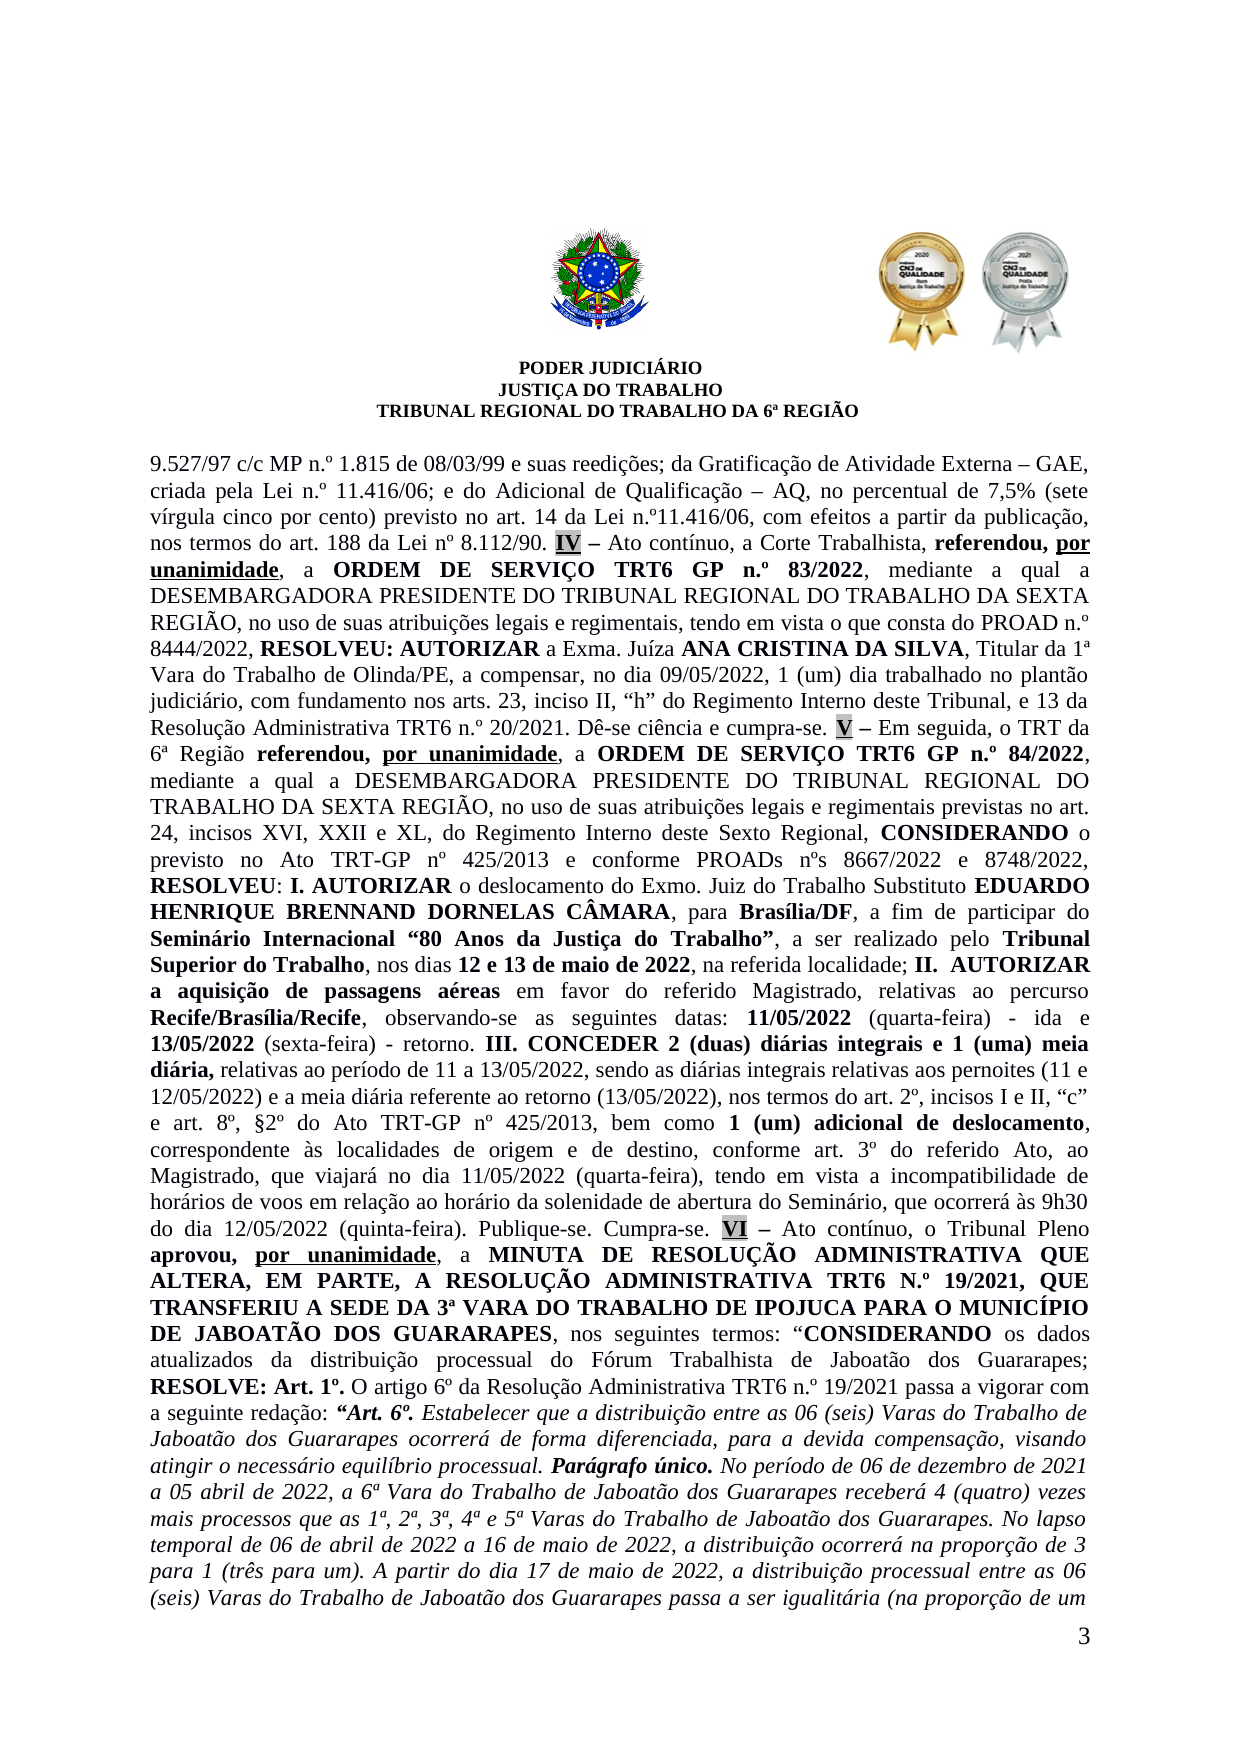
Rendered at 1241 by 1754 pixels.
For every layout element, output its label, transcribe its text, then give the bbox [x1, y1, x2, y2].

text 9.527/97 c/c MP n.º 1.815 de 08/03/99 e suas reedições; da Gratificação de Atividade Externa – GAE, criada pela Lei n.º 11.416/06; e do Adicional de Qualificação – AQ, no percentual de 7,5% (sete vírgula cinco por cento) previsto no art. 14 da Lei n.º11.416/06, com efeitos a partir da publicação, nos termos do art. 188 da Lei nº 8.112/90. IV – Ato contínuo, a Corte Trabalhista, referendou, por unanimidade, a ORDEM DE SERVIÇO TRT6 GP n.º 83/2022, mediante a qual a DESEMBARGADORA PRESIDENTE DO TRIBUNAL REGIONAL DO TRABALHO DA SEXTA REGIÃO, no uso de suas atribuições legais e regimentais, tendo em vista o que consta do PROAD n.º 8444/2022, RESOLVEU: AUTORIZAR a Exma. Juíza ANA CRISTINA DA SILVA, Titular da 1ª Vara do Trabalho de Olinda/PE, a compensar, no dia 09/05/2022, 1 (um) dia trabalhado no plantão judiciário, com fundamento nos arts. 23, inciso II, “h” do Regimento Interno deste Tribunal, e 13 da Resolução Administrativa TRT6 n.º 20/2021. Dê-se ciência e cumpra-se. V – Em seguida, o TRT da 6ª Região referendou, por unanimidade, a ORDEM DE SERVIÇO TRT6 GP n.º 84/2022, mediante a qual a DESEMBARGADORA PRESIDENTE DO TRIBUNAL REGIONAL DO TRABALHO DA SEXTA REGIÃO, no uso de suas atribuições legais e regimentais previstas no art. 24, incisos XVI, XXII e XL, do Regimento Interno deste Sexto Regional, CONSIDERANDO o previsto no Ato TRT-GP nº 425/2013 e conforme PROADs nºs 8667/2022 e 8748/2022, RESOLVEU: I. AUTORIZAR o deslocamento do Exmo. Juiz do Trabalho Substituto EDUARDO HENRIQUE BRENNAND DORNELAS CÂMARA, para Brasília/DF, a fim de participar do Seminário Internacional “80 Anos da Justiça do Trabalho”, a ser realizado pelo Tribunal Superior do Trabalho, nos dias 12 e 13 de maio de 2022, na referida localidade; II. AUTORIZAR a aquisição de passagens aéreas em favor do referido Magistrado, relativas ao percurso Recife/Brasília/Recife, observando-se as seguintes datas: 11/05/2022 (quarta-feira) - ida e 13/05/2022 (sexta-feira) - retorno. III. CONCEDER 2 (duas) diárias integrais e 1 (uma) meia diária, relativas ao período de 11 a 13/05/2022, sendo as diárias integrais relativas aos pernoites (11 e 12/05/2022) e a meia diária referente ao retorno (13/05/2022), nos termos do art. 2º, incisos I e II, “c” e art. 8º, §2º do Ato TRT-GP nº 425/2013, bem como 1 (um) adicional de deslocamento, correspondente às localidades de origem e de destino, conforme art. 3º do referido Ato, ao Magistrado, que viajará no dia 11/05/2022 (quarta-feira), tendo em vista a incompatibilidade de horários de voos em relação ao horário da solenidade de abertura do Seminário, que ocorrerá às 9h30 do dia 12/05/2022 (quinta-feira). Publique-se. Cumpra-se. VI – Ato contínuo, o Tribunal Pleno aprovou, por unanimidade, a MINUTA DE RESOLUÇÃO ADMINISTRATIVA QUE ALTERA, EM PARTE, A RESOLUÇÃO ADMINISTRATIVA TRT6 N.º 19/2021, QUE TRANSFERIU A SEDE DA 3ª VARA DO TRABALHO DE IPOJUCA PARA O MUNICÍPIO DE JABOATÃO DOS GUARARAPES, nos seguintes termos: “CONSIDERANDO os dados atualizados da distribuição processual do Fórum Trabalhista de Jaboatão dos Guararapes; RESOLVE: Art. 1º. O artigo 6º da Resolução Administrativa TRT6 n.º 19/2021 passa a vigorar com a seguinte redação: “Art. 6º. Estabelecer que a distribuição entre as 06 (seis) Varas do Trabalho de Jaboatão dos Guararapes ocorrerá de forma diferenciada, para a devida compensação, visando atingir o necessário equilíbrio processual. Parágrafo único. No período de 06 de dezembro de 2021 a 05 abril de 2022, a 6ª Vara do Trabalho de Jaboatão dos Guararapes receberá 4 (quatro) vezes mais processos que as 1ª, 2ª, 3ª, 4ª e 5ª Varas do Trabalho de Jaboatão dos Guararapes. No lapso temporal de 06 de abril de 2022 a 16 de maio de 2022, a distribuição ocorrerá na proporção de 3 para 1 (três para um). A partir do dia 17 de maio de 2022, a distribuição processual entre as 06 (seis) Varas do Trabalho de Jaboatão dos Guararapes passa a ser igualitária (na proporção de um [150, 450, 1090, 1610]
